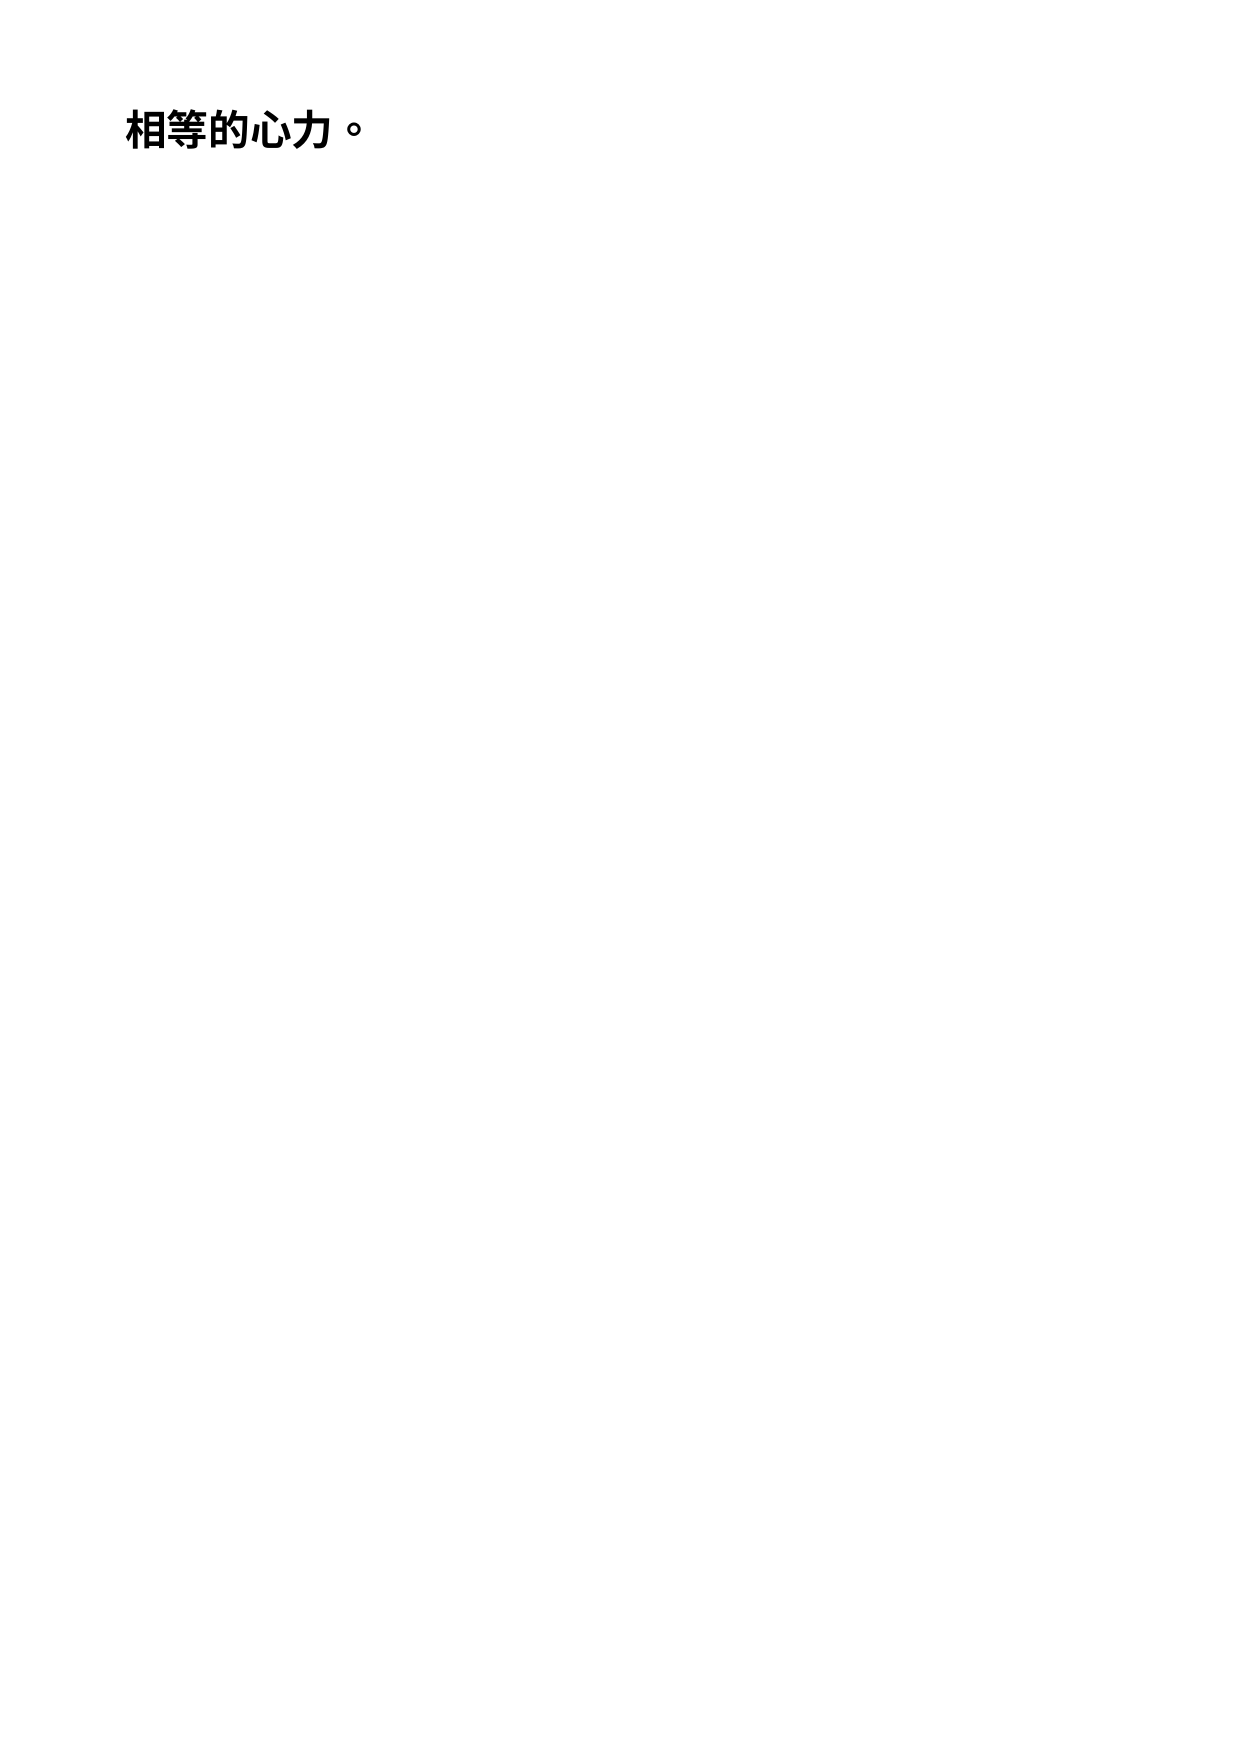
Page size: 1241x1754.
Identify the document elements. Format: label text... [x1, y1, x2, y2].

list 相等的心力。 [75, 89, 1165, 164]
